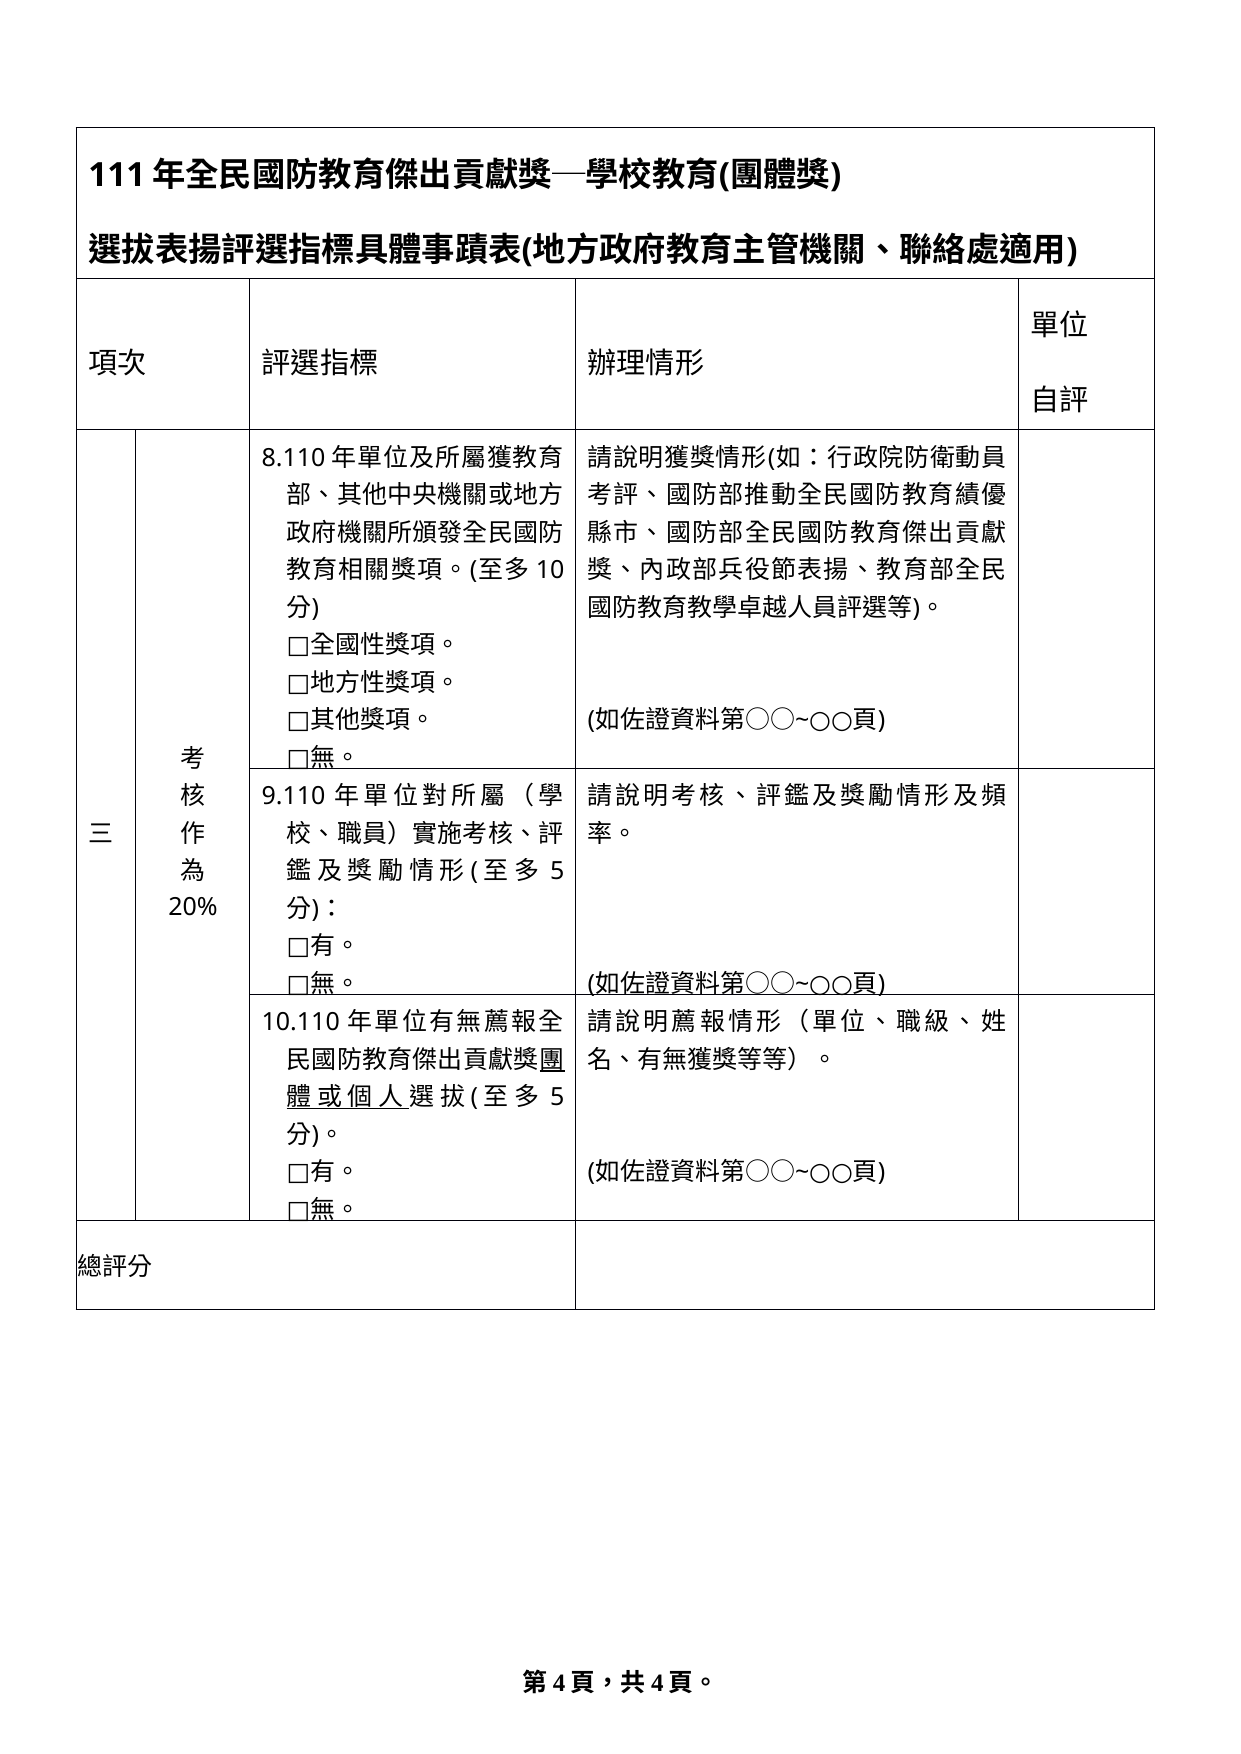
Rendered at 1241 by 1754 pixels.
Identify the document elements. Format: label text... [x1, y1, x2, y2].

table_cell 辦理情形 [576, 279, 1018, 429]
table_cell [1019, 430, 1154, 768]
table_cell 10.110年單位有無薦報全民國防教育傑出貢獻獎團體或個人選拔(至多5分)。 □有。 □無。 [250, 995, 575, 1220]
table_cell [1019, 769, 1154, 994]
table_cell 8.110年單位及所屬獲教育部、其他中央機關或地方政府機關所頒發全民國防教育相關獎項。(至多10分) □全國性獎項。 □地方性獎項。 □其他獎項。 □無。 [250, 430, 575, 768]
table_cell 請說明薦報情形（單位、職級、姓名、有無獲獎等等）。 (如佐證資料第○○~○○頁) [576, 995, 1018, 1220]
table_cell 考 核 作 為 20% [136, 430, 249, 1220]
table_cell 項次 [77, 279, 249, 429]
table_cell [1019, 995, 1154, 1220]
table_cell 評選指標 [250, 279, 575, 429]
table_cell 總評分 [77, 1221, 575, 1309]
table_cell 9.110年單位對所屬（學校、職員）實施考核、評鑑及獎勵情形(至多5分)： □有。 □無。 [250, 769, 575, 994]
table_cell 三 [77, 430, 135, 1220]
table_cell 請說明獲獎情形(如：行政院防衛動員考評、國防部推動全民國防教育績優縣市、國防部全民國防教育傑出貢獻獎、內政部兵役節表揚、教育部全民國防教育教學卓越人員評選等)。 (如佐證資料第○○~○○頁) [576, 430, 1018, 768]
table_cell 請說明考核、評鑑及獎勵情形及頻率。 (如佐證資料第○○~○○頁) [576, 769, 1018, 994]
table_cell [576, 1221, 1154, 1309]
table_header 111年全民國防教育傑出貢獻獎─學校教育(團體獎) 選拔表揚評選指標具體事蹟表(地方政府教育主管機關、聯絡處適用) [77, 128, 1154, 278]
table_cell 單位 自評 [1019, 279, 1154, 429]
